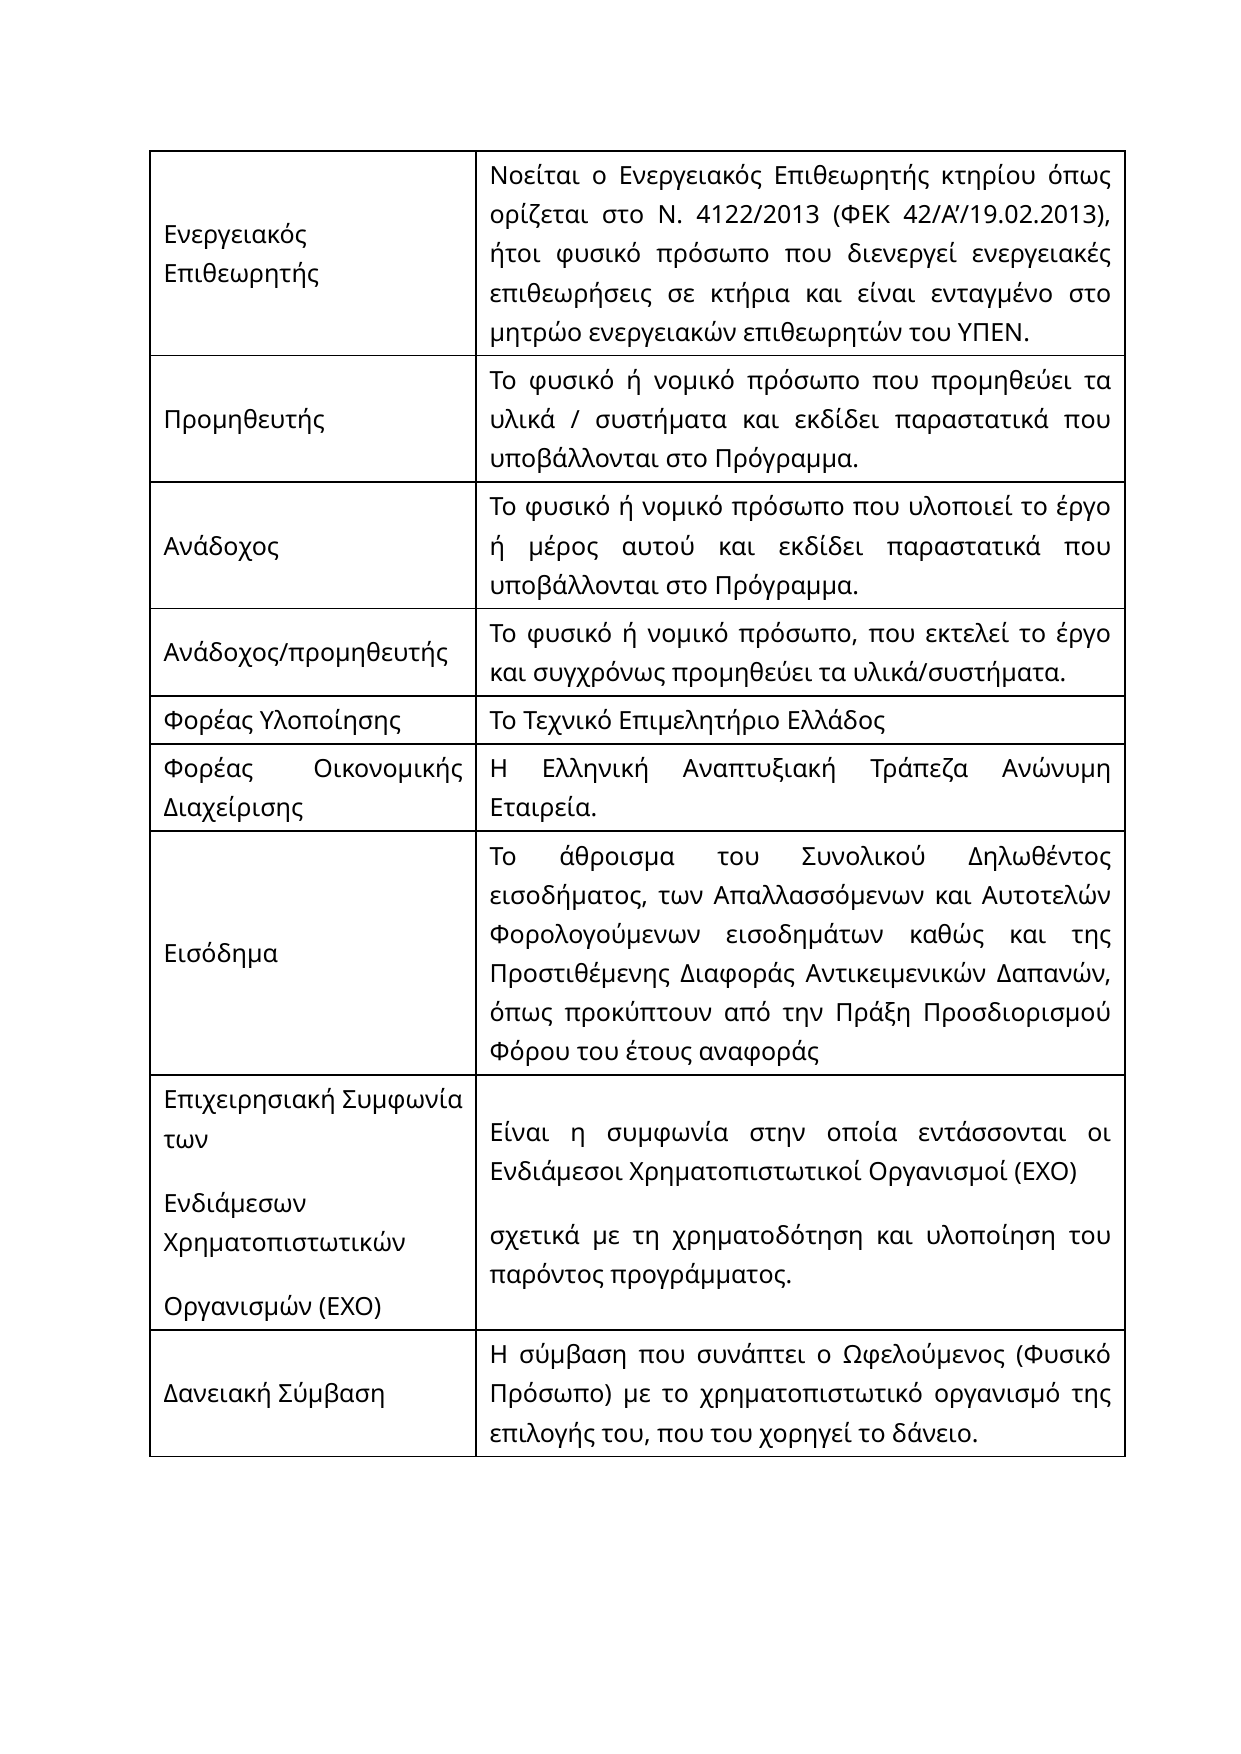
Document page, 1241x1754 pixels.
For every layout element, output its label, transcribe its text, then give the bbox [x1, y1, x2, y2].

table_cell Φορέας Υλοποίησης [151, 697, 475, 743]
table_cell Δανειακή Σύμβαση [151, 1331, 475, 1456]
table_cell Το Τεχνικό Επιμελητήριο Ελλάδος [477, 697, 1124, 743]
table_cell Νοείται ο Ενεργειακός Επιθεωρητής κτηρίου όπως ορίζεται στο Ν. 4122/2013 (ΦΕΚ 42/Α’/19.02.2013), ήτοι φυσικό πρόσωπο που διενεργεί ενεργειακές επιθεωρήσεις σε κτήρια και είναι ενταγμένο στο μητρώο ενεργειακών επιθεωρητών του ΥΠΕΝ. [477, 152, 1124, 355]
table_cell Εισόδημα [151, 832, 475, 1074]
table_cell Είναι η συμφωνία στην οποία εντάσσονται οι Ενδιάμεσοι Χρηματοπιστωτικοί Οργανισμοί (ΕΧΟ) σχετικά με τη χρηματοδότηση και υλοποίηση του παρόντος προγράμματος. [477, 1076, 1124, 1329]
table_cell Το φυσικό ή νομικό πρόσωπο, που εκτελεί το έργο και συγχρόνως προμηθεύει τα υλικά/συστήματα. [477, 609, 1124, 695]
table_cell Προμηθευτής [151, 356, 475, 481]
table_cell Ανάδοχος/προμηθευτής [151, 609, 475, 695]
table_cell Το φυσικό ή νομικό πρόσωπο που προμηθεύει τα υλικά / συστήματα και εκδίδει παραστατικά που υποβάλλονται στο Πρόγραμμα. [477, 356, 1124, 481]
table_cell Το άθροισμα του Συνολικού Δηλωθέντος εισοδήματος, των Απαλλασσόμενων και Αυτοτελών Φορολογούμενων εισοδημάτων καθώς και της Προστιθέμενης Διαφοράς Αντικειμενικών Δαπανών, όπως προκύπτουν από την Πράξη Προσδιορισμού Φόρου του έτους αναφοράς [477, 832, 1124, 1074]
table_cell Η Ελληνική Αναπτυξιακή Τράπεζα Ανώνυμη Εταιρεία. [477, 745, 1124, 830]
table_cell Η σύμβαση που συνάπτει ο Ωφελούμενος (Φυσικό Πρόσωπο) με το χρηματοπιστωτικό οργανισμό της επιλογής του, που του χορηγεί το δάνειο. [477, 1331, 1124, 1456]
table_cell Ανάδοχος [151, 483, 475, 608]
table_cell Επιχειρησιακή Συμφωνία των Ενδιάμεσων Χρηματοπιστωτικών Οργανισμών (ΕΧΟ) [151, 1076, 475, 1329]
table_cell Φορέας Οικονομικής Διαχείρισης [151, 745, 475, 830]
table_cell Ενεργειακός Επιθεωρητής [151, 152, 475, 355]
table_cell Το φυσικό ή νομικό πρόσωπο που υλοποιεί το έργο ή μέρος αυτού και εκδίδει παραστατικά που υποβάλλονται στο Πρόγραμμα. [477, 483, 1124, 608]
